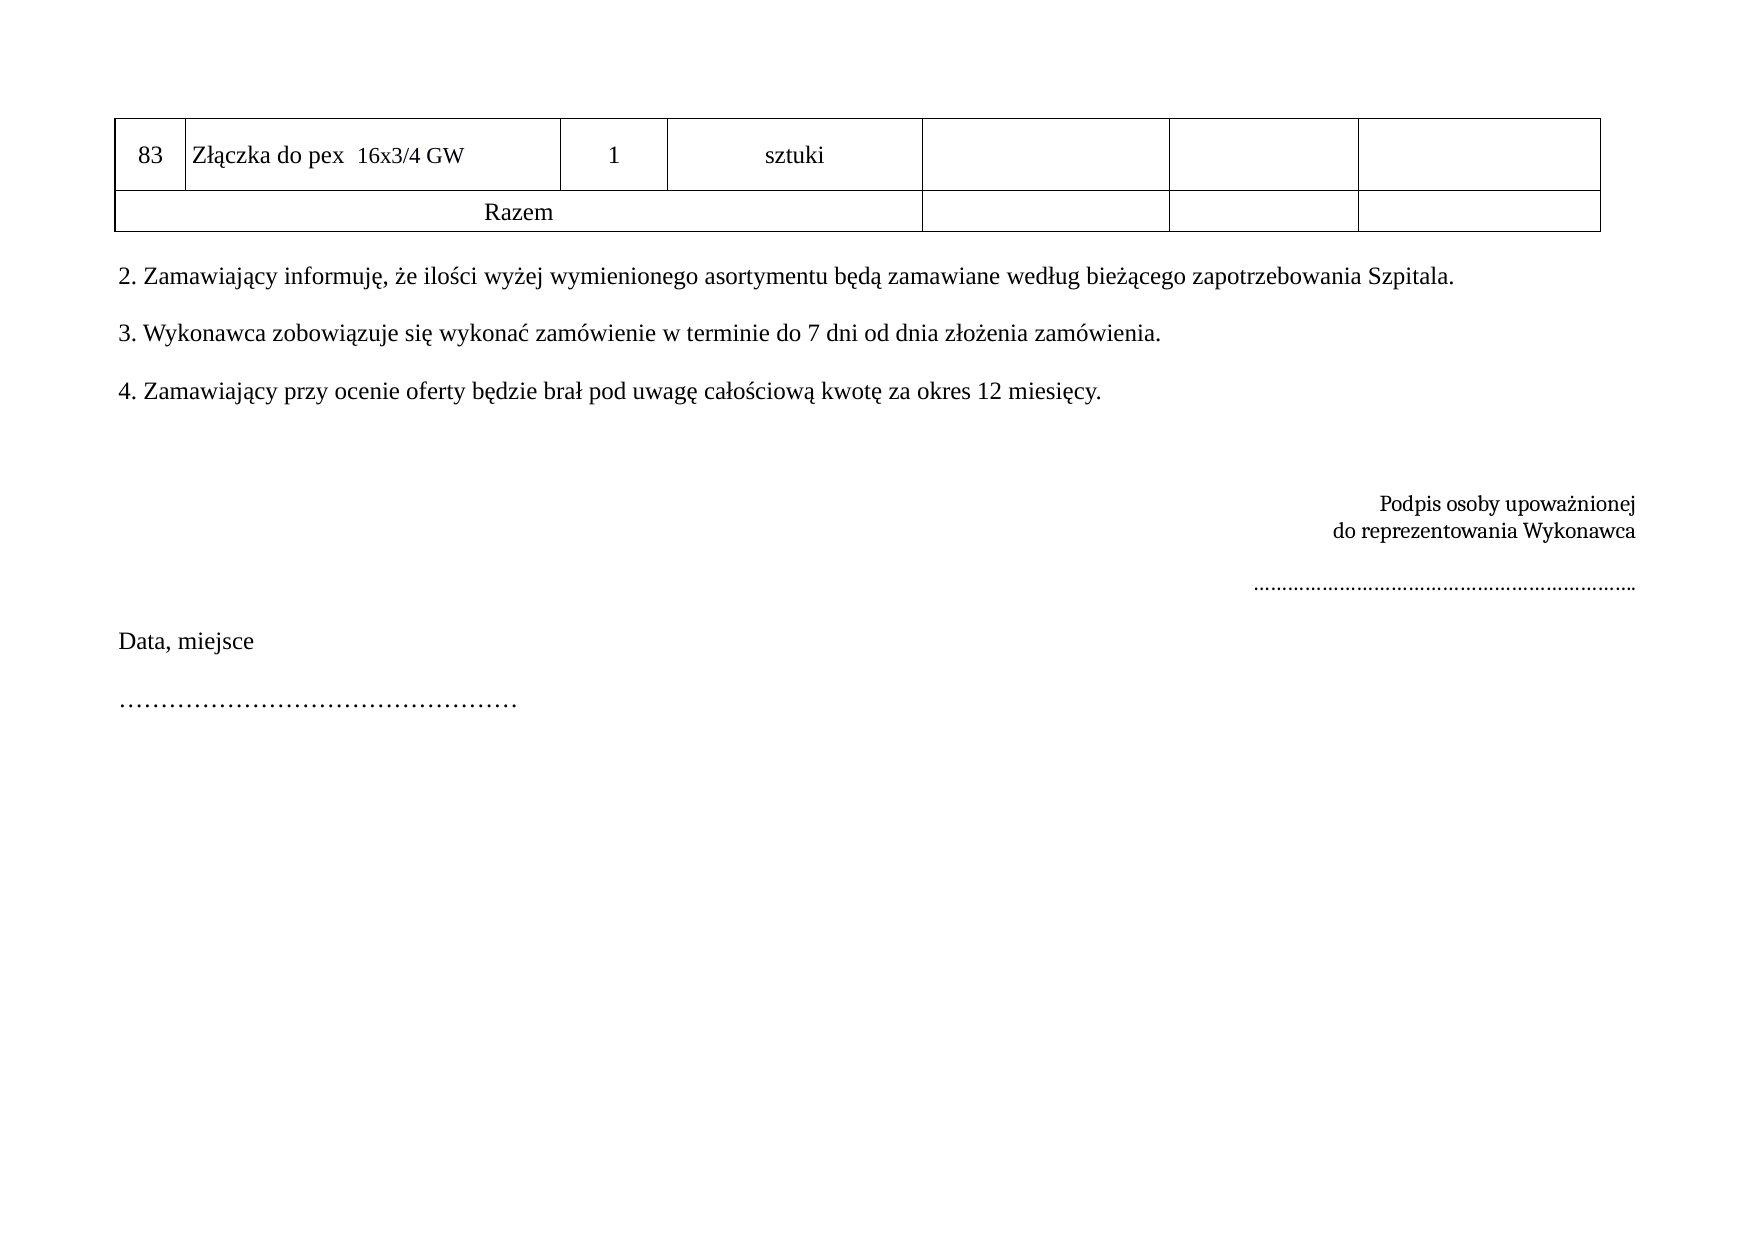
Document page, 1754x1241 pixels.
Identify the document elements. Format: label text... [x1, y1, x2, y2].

text 2. Zamawiający informuję, że ilości wyżej wymienionego asortymentu będą zamawiane według bieżącego zapotrzebowania Szpitala. [118, 261, 1636, 290]
text …………………………………………………………. [118, 570, 1636, 596]
table_cell [1359, 119, 1600, 190]
table_cell 83 [116, 119, 185, 190]
table_cell [923, 191, 1169, 231]
text do reprezentowania Wykonawca [118, 517, 1636, 544]
text Data, miejsce [118, 626, 1636, 655]
table_cell Razem [116, 191, 922, 231]
table_cell sztuki [668, 119, 922, 190]
table_cell [1359, 191, 1600, 231]
table_cell [1170, 119, 1358, 190]
table_cell 1 [561, 119, 667, 190]
text 3. Wykonawca zobowiązuje się wykonać zamówienie w terminie do 7 dni od dnia złożenia zamówienia. [118, 318, 1636, 347]
text ………………………………………… [118, 684, 1636, 712]
text Podpis osoby upoważnionej [118, 491, 1636, 517]
table_cell Złączka do pex 16x3/4 GW [186, 119, 560, 190]
table_cell [1170, 191, 1358, 231]
table_cell [923, 119, 1169, 190]
text 4. Zamawiający przy ocenie oferty będzie brał pod uwagę całościową kwotę za okres 12 miesięcy. [118, 376, 1636, 405]
